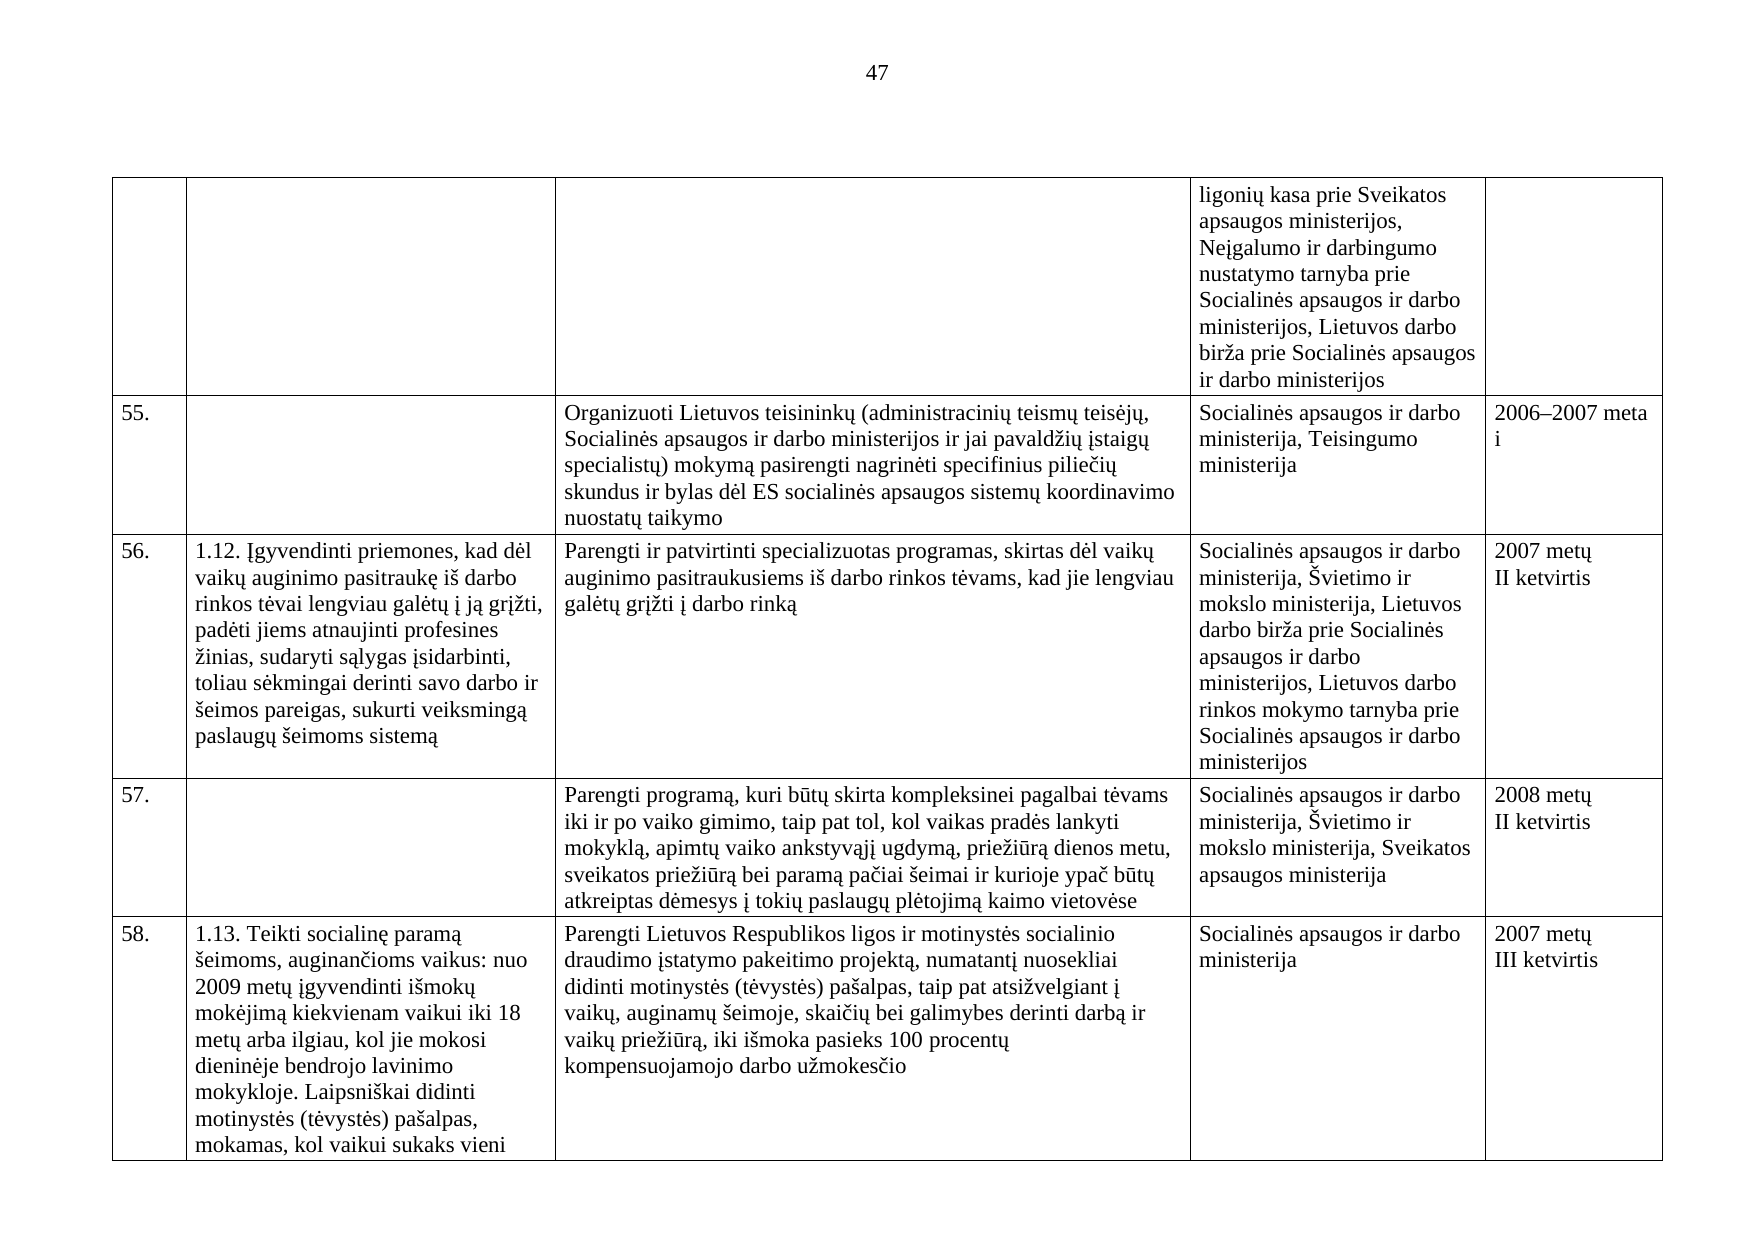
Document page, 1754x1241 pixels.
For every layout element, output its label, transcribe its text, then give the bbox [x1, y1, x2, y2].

table_cell [556, 178, 1190, 395]
table_cell 55. [113, 396, 186, 533]
table_cell [113, 178, 186, 395]
table_cell 1.12. Įgyvendinti priemones, kad dėl vaikų auginimo pasitraukę iš darbo rinkos tėvai lengviau galėtų į ją grįžti, padėti jiems atnaujinti profesines žinias, sudaryti sąlygas įsidarbinti, toliau sėkmingai derinti savo darbo ir šeimos pareigas, sukurti veiksmingą paslaugų šeimoms sistemą [187, 535, 555, 778]
table_cell Socialinės apsaugos ir darbo ministerija, Švietimo ir mokslo ministerija, Sveikatos apsaugos ministerija [1191, 779, 1485, 916]
table_cell 56. [113, 535, 186, 778]
table_cell [187, 178, 555, 395]
table_cell Parengti Lietuvos Respublikos ligos ir motinystės socialinio draudimo įstatymo pakeitimo projektą, numatantį nuosekliai didinti motinystės (tėvystės) pašalpas, taip pat atsižvelgiant į vaikų, auginamų šeimoje, skaičių bei galimybes derinti darbą ir vaikų priežiūrą, iki išmoka pasieks 100 procentų kompensuojamojo darbo užmokesčio [556, 917, 1190, 1160]
table_cell Parengti programą, kuri būtų skirta kompleksinei pagalbai tėvams iki ir po vaiko gimimo, taip pat tol, kol vaikas pradės lankyti mokyklą, apimtų vaiko ankstyvąjį ugdymą, priežiūrą dienos metu, sveikatos priežiūrą bei paramą pačiai šeimai ir kurioje ypač būtų atkreiptas dėmesys į tokių paslaugų plėtojimą kaimo vietovėse [556, 779, 1190, 916]
table_cell Organizuoti Lietuvos teisininkų (administracinių teismų teisėjų, Socialinės apsaugos ir darbo ministerijos ir jai pavaldžių įstaigų specialistų) mokymą pasirengti nagrinėti specifinius piliečių skundus ir bylas dėl ES socialinės apsaugos sistemų koordinavimo nuostatų taikymo [556, 396, 1190, 533]
table_cell [1486, 178, 1662, 395]
table_cell 2008 metų II ketvirtis [1486, 779, 1662, 916]
table_cell ligonių kasa prie Sveikatos apsaugos ministerijos, Neįgalumo ir darbingumo nustatymo tarnyba prie Socialinės apsaugos ir darbo ministerijos, Lietuvos darbo birža prie Socialinės apsaugos ir darbo ministerijos [1191, 178, 1485, 395]
table_cell [187, 396, 555, 533]
table_cell [187, 779, 555, 916]
table_cell 2006–2007 metai [1486, 396, 1662, 533]
table_cell 2007 metų II ketvirtis [1486, 535, 1662, 778]
table_cell 58. [113, 917, 186, 1160]
table_cell 57. [113, 779, 186, 916]
table_cell Socialinės apsaugos ir darbo ministerija, Teisingumo ministerija [1191, 396, 1485, 533]
table_cell Socialinės apsaugos ir darbo ministerija, Švietimo ir mokslo ministerija, Lietuvos darbo birža prie Socialinės apsaugos ir darbo ministerijos, Lietuvos darbo rinkos mokymo tarnyba prie Socialinės apsaugos ir darbo ministerijos [1191, 535, 1485, 778]
table_cell 1.13. Teikti socialinę paramą šeimoms, auginančioms vaikus: nuo 2009 metų įgyvendinti išmokų mokėjimą kiekvienam vaikui iki 18 metų arba ilgiau, kol jie mokosi dieninėje bendrojo lavinimo mokykloje. Laipsniškai didinti motinystės (tėvystės) pašalpas, mokamas, kol vaikui sukaks vieni [187, 917, 555, 1160]
table_cell Parengti ir patvirtinti specializuotas programas, skirtas dėl vaikų auginimo pasitraukusiems iš darbo rinkos tėvams, kad jie lengviau galėtų grįžti į darbo rinką [556, 535, 1190, 778]
table_cell 2007 metų III ketvirtis [1486, 917, 1662, 1160]
table_cell Socialinės apsaugos ir darbo ministerija [1191, 917, 1485, 1160]
